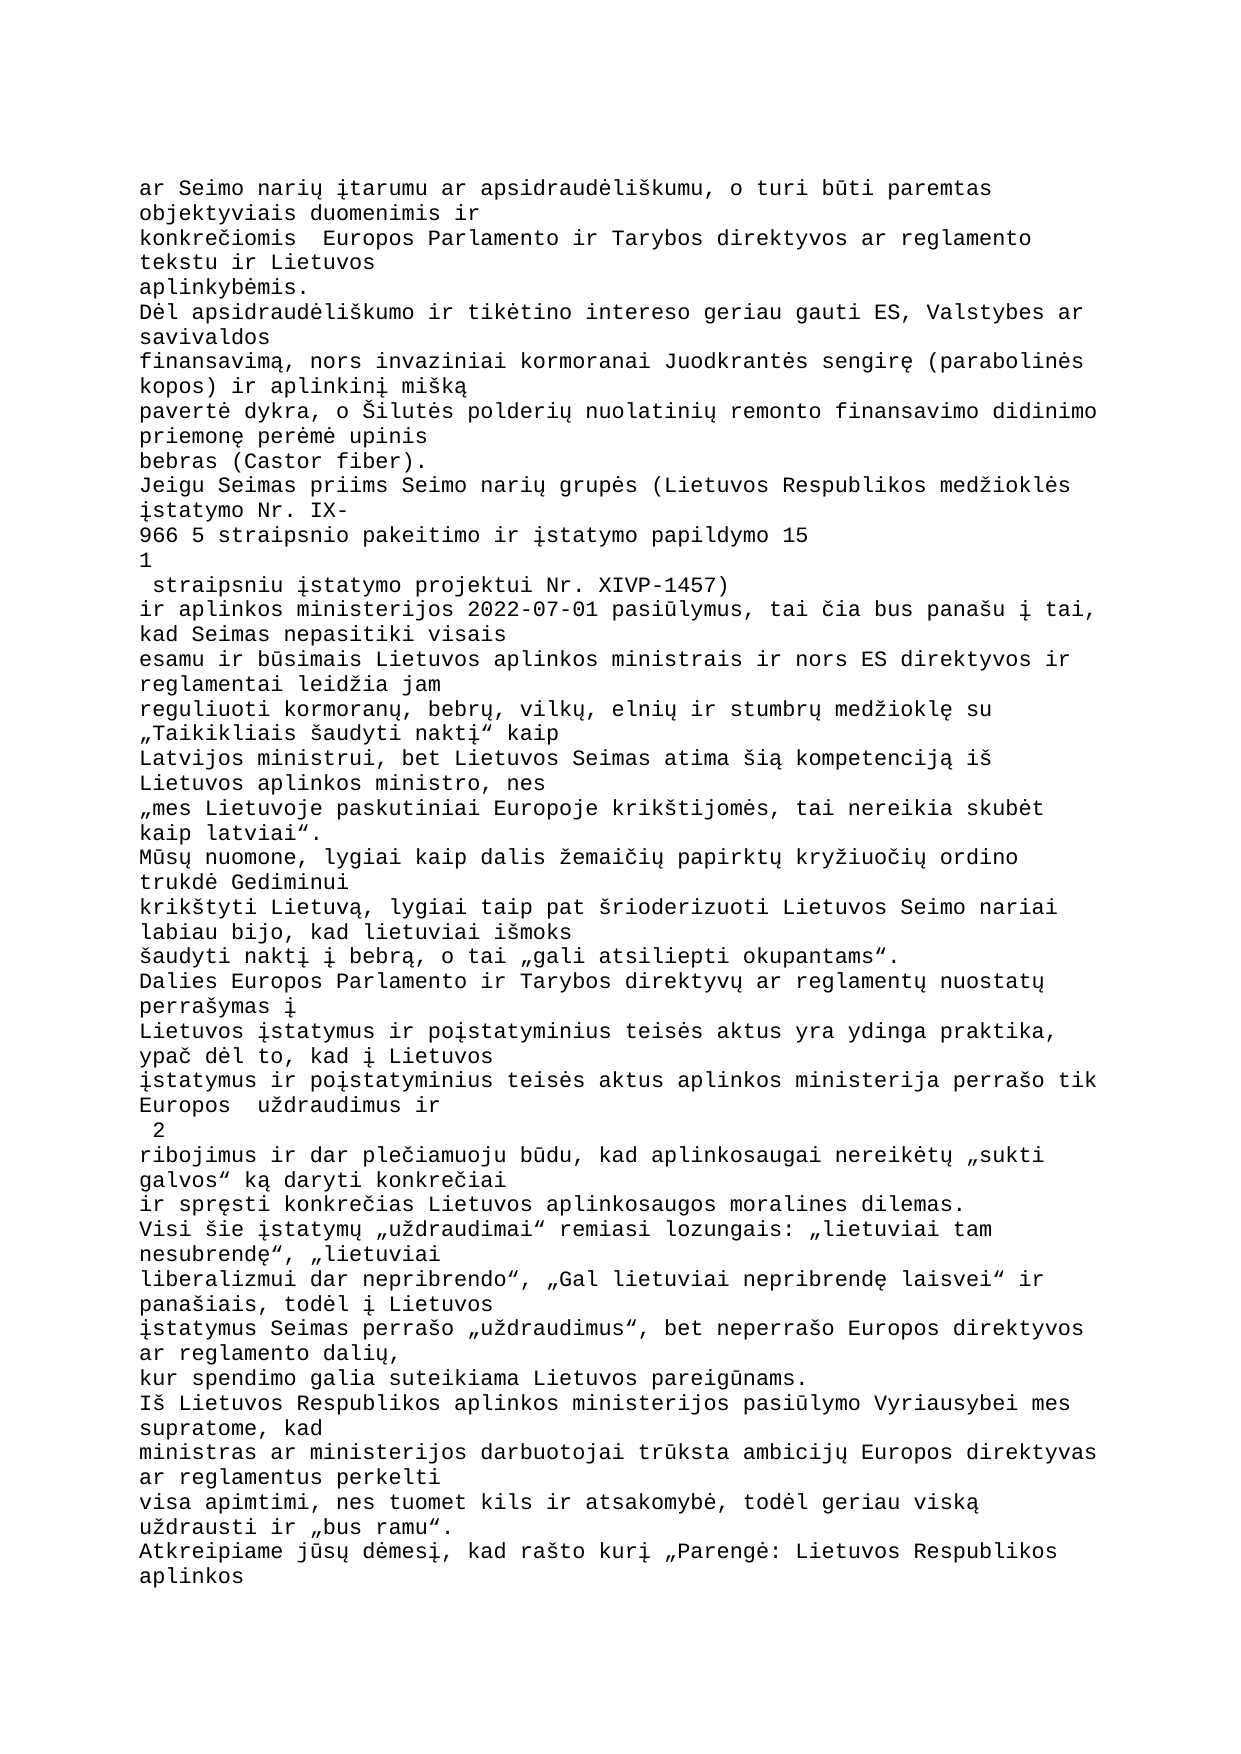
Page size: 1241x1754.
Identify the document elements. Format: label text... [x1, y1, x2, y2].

text ir spręsti konkrečias Lietuvos aplinkosaugos moralines dilemas. [139, 1194, 1101, 1218]
text „mes Lietuvoje paskutiniai Europoje krikštijomės, tai nereikia skubėt kaip latviai“. [139, 797, 1101, 847]
text kur spendimo galia suteikiama Lietuvos pareigūnams. [139, 1367, 1101, 1392]
text finansavimą, nors invaziniai kormoranai Juodkrantės sengirę (parabolinės kopos) ir aplinkinį mišką [139, 351, 1101, 400]
text įstatymus ir poįstatyminius teisės aktus aplinkos ministerija perrašo tik Europos uždraudimus ir [139, 1070, 1101, 1119]
text konkrečiomis Europos Parlamento ir Tarybos direktyvos ar reglamento tekstu ir Lietuvos [139, 227, 1101, 276]
text ar Seimo narių įtarumu ar apsidraudėliškumu, o turi būti paremtas objektyviais duomenimis ir [139, 177, 1101, 227]
text esamu ir būsimais Lietuvos aplinkos ministrais ir nors ES direktyvos ir reglamentai leidžia jam [139, 648, 1101, 698]
text šaudyti naktį į bebrą, o tai „gali atsiliepti okupantams“. [139, 946, 1101, 971]
text Jeigu Seimas priims Seimo narių grupės (Lietuvos Respublikos medžioklės įstatymo Nr. IX- [139, 475, 1101, 524]
text ministras ar ministerijos darbuotojai trūksta ambicijų Europos direktyvas ar reglamentus perkelti [139, 1442, 1101, 1491]
text Visi šie įstatymų „uždraudimai“ remiasi lozungais: „lietuviai tam nesubrendę“, „lietuviai [139, 1218, 1101, 1268]
text visa apimtimi, nes tuomet kils ir atsakomybė, todėl geriau viską uždrausti ir „bus ramu“. [139, 1491, 1101, 1541]
text pavertė dykra, o Šilutės polderių nuolatinių remonto finansavimo didinimo priemonę perėmė upinis [139, 400, 1101, 450]
text liberalizmui dar nepribrendo“, „Gal lietuviai nepribrendę laisvei“ ir panašiais, todėl į Lietuvos [139, 1268, 1101, 1318]
text Dėl apsidraudėliškumo ir tikėtino intereso geriau gauti ES, Valstybes ar savivaldos [139, 301, 1101, 351]
text Lietuvos įstatymus ir poįstatyminius teisės aktus yra ydinga praktika, ypač dėl to, kad į Lietuvos [139, 1020, 1101, 1070]
text ribojimus ir dar plečiamuoju būdu, kad aplinkosaugai nereikėtų „sukti galvos“ ką daryti konkrečiai [139, 1144, 1101, 1194]
text 2 [139, 1119, 1101, 1144]
text reguliuoti kormoranų, bebrų, vilkų, elnių ir stumbrų medžioklę su „Taikikliais šaudyti naktį“ kaip [139, 698, 1101, 747]
text įstatymus Seimas perrašo „uždraudimus“, bet neperrašo Europos direktyvos ar reglamento dalių, [139, 1318, 1101, 1367]
text straipsniu įstatymo projektui Nr. XIVP-1457) [139, 574, 1101, 599]
text 966 5 straipsnio pakeitimo ir įstatymo papildymo 15 [139, 524, 1101, 549]
text Dalies Europos Parlamento ir Tarybos direktyvų ar reglamentų nuostatų perrašymas į [139, 971, 1101, 1020]
text Mūsų nuomone, lygiai kaip dalis žemaičių papirktų kryžiuočių ordino trukdė Gediminui [139, 847, 1101, 896]
text 1 [139, 549, 1101, 574]
text aplinkybėmis. [139, 276, 1101, 301]
text Latvijos ministrui, bet Lietuvos Seimas atima šią kompetenciją iš Lietuvos aplinkos ministro, nes [139, 747, 1101, 797]
text Iš Lietuvos Respublikos aplinkos ministerijos pasiūlymo Vyriausybei mes supratome, kad [139, 1392, 1101, 1442]
text bebras (Castor fiber). [139, 450, 1101, 475]
text krikštyti Lietuvą, lygiai taip pat šrioderizuoti Lietuvos Seimo nariai labiau bijo, kad lietuviai išmoks [139, 896, 1101, 946]
text ir aplinkos ministerijos 2022-07-01 pasiūlymus, tai čia bus panašu į tai, kad Seimas nepasitiki visais [139, 599, 1101, 648]
text Atkreipiame jūsų dėmesį, kad rašto kurį „Parengė: Lietuvos Respublikos aplinkos [139, 1541, 1101, 1590]
